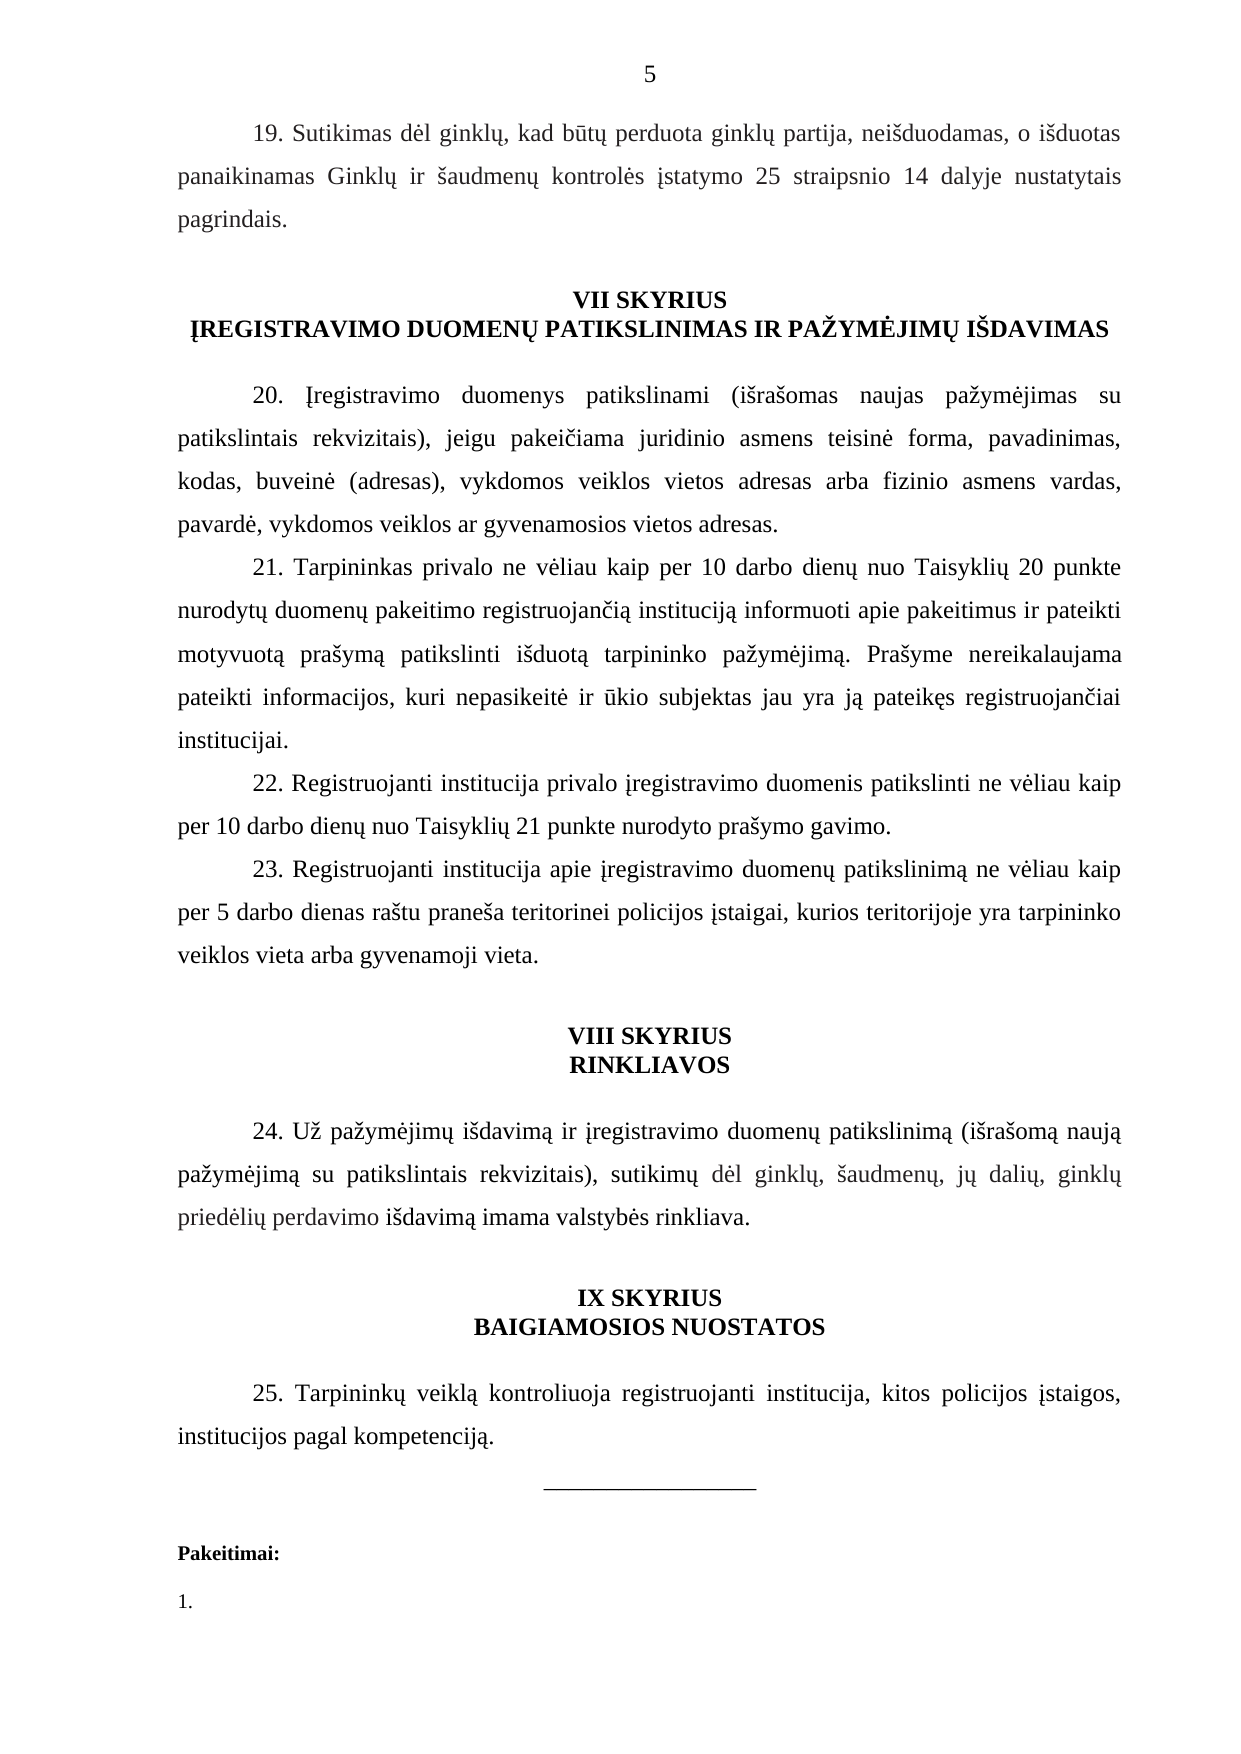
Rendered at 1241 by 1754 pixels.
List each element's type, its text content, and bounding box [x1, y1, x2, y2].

text 20. Įregistravimo duomenys patikslinami (išrašomas naujas pažymėjimas su patikslintais rekvizitais), jeigu pakeičiama juridinio asmens teisinė forma, pavadinimas, kodas, buveinė (adresas), vykdomos veiklos vietos adresas arba fizinio asmens vardas, pavardė, vykdomos veiklos ar gyvenamosios vietos adresas. [177, 380, 1122, 538]
text 19. Sutikimas dėl ginklų, kad būtų perduota ginklų partija, neišduodamas, o išduotas panaikinamas Ginklų ir šaudmenų kontrolės įstatymo 25 straipsnio 14 dalyje nustatytais pagrindais. [177, 118, 1122, 233]
text 22. Registruojanti institucija privalo įregistravimo duomenis patikslinti ne vėliau kaip per 10 darbo dienų nuo Taisyklių 21 punkte nurodyto prašymo gavimo. [177, 768, 1122, 840]
text VIII SKYRIUS [177, 1021, 1122, 1050]
text Pakeitimai: [177, 1541, 1122, 1565]
text 25. Tarpininkų veiklą kontroliuoja registruojanti institucija, kitos policijos įstaigos, institucijos pagal kompetenciją. [177, 1378, 1122, 1450]
text BAIGIAMOSIOS NUOSTATOS [177, 1312, 1122, 1341]
text _________________ [177, 1464, 1122, 1493]
text 23. Registruojanti institucija apie įregistravimo duomenų patikslinimą ne vėliau kaip per 5 darbo dienas raštu praneša teritorinei policijos įstaigai, kurios teritorijoje yra tarpininko veiklos vieta arba gyvenamoji vieta. [177, 854, 1122, 969]
text VII SKYRIUS [177, 285, 1122, 314]
text RINKLIAVOS [177, 1050, 1122, 1079]
text 1. [177, 1589, 1122, 1613]
text 24. Už pažymėjimų išdavimą ir įregistravimo duomenų patikslinimą (išrašomą naują pažymėjimą su patikslintais rekvizitais), sutikimų dėl ginklų, šaudmenų, jų dalių, ginklų priedėlių perdavimo išdavimą imama valstybės rinkliava. [177, 1116, 1122, 1231]
text ĮregistraVIMO duomenų PATIKSLINIMAS IR pažymėjimų IŠDAVIMAS [177, 314, 1122, 342]
text 21. Tarpininkas privalo ne vėliau kaip per 10 darbo dienų nuo Taisyklių 20 punkte nurodytų duomenų pakeitimo registruojančią instituciją informuoti apie pakeitimus ir pateikti motyvuotą prašymą patikslinti išduotą tarpininko pažymėjimą. Prašyme nereikalaujama pateikti informacijos, kuri nepasikeitė ir ūkio subjektas jau yra ją pateikęs registruojančiai institucijai. [177, 552, 1122, 754]
text IX SKYRIUS [177, 1283, 1122, 1312]
